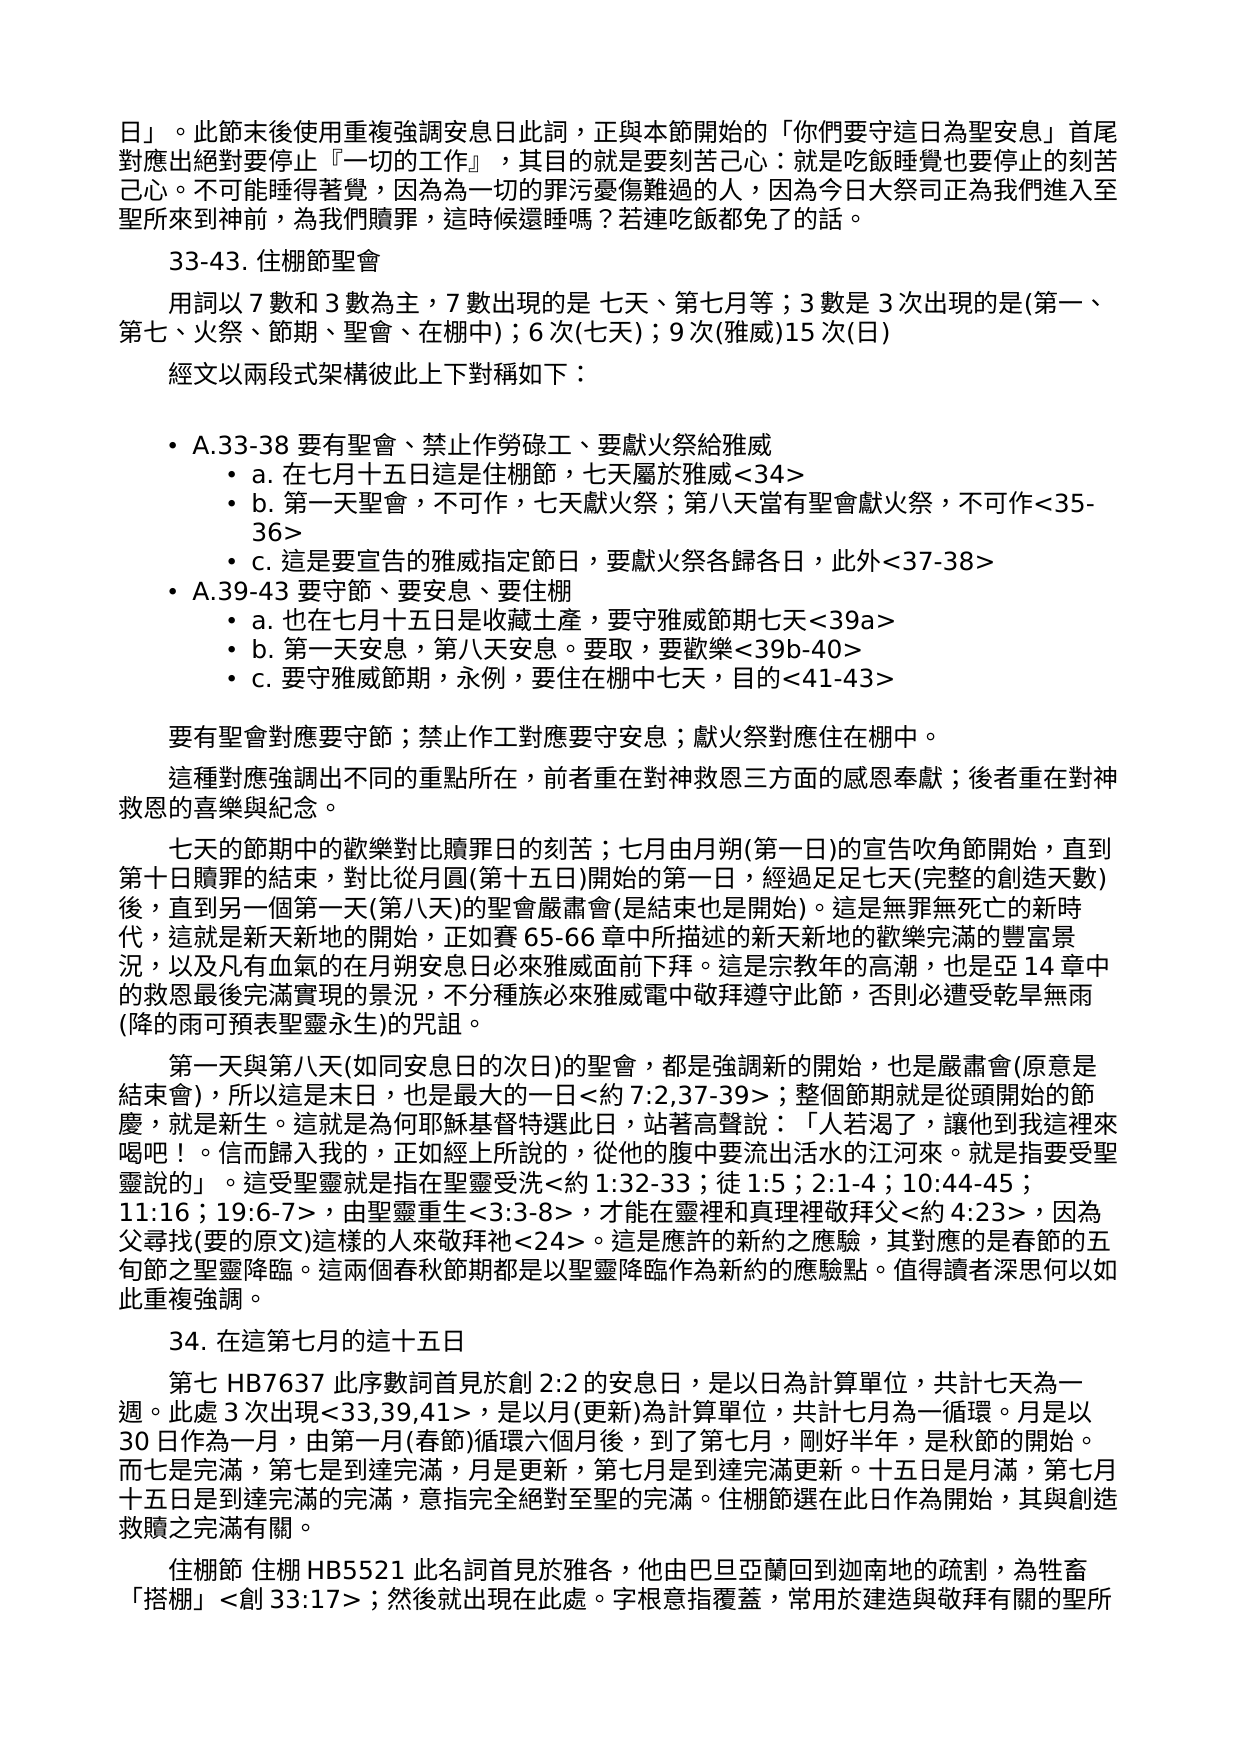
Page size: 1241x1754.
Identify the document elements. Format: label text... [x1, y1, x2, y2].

text 34. 在這第七月的這十五日 [118, 1327, 1122, 1356]
text 日」。此節末後使用重複強調安息日此詞，正與本節開始的「你們要守這日為聖安息」首尾對應出絕對要停止『一切的工作』，其目的就是要刻苦己心：就是吃飯睡覺也要停止的刻苦己心。不可能睡得著覺，因為為一切的罪污憂傷難過的人，因為今日大祭司正為我們進入至聖所來到神前，為我們贖罪，這時候還睡嗎？若連吃飯都免了的話。 [118, 118, 1122, 235]
text 經文以兩段式架構彼此上下對稱如下： [118, 360, 1122, 389]
list b. 第一天聖會，不可作，七天獻火祭；第八天當有聖會獻火祭，不可作<35-36> [236, 489, 1122, 548]
text 33-43. 住棚節聖會 [118, 247, 1122, 276]
text 要有聖會對應要守節；禁止作工對應要守安息；獻火祭對應住在棚中。 [118, 723, 1122, 752]
text 用詞以7數和3數為主，7數出現的是 七天、第七月等；3數是 3次出現的是(第一、第七、火祭、節期、聖會、在棚中)；6次(七天)；9次(雅威)15次(日) [118, 289, 1122, 347]
text 第一天與第八天(如同安息日的次日)的聖會，都是強調新的開始，也是嚴肅會(原意是結束會)，所以這是末日，也是最大的一日<約7:2,37-39>；整個節期就是從頭開始的節慶，就是新生。這就是為何耶穌基督特選此日，站著高聲說：「人若渴了，讓他到我這裡來喝吧！。信而歸入我的，正如經上所說的，從他的腹中要流出活水的江河來。就是指要受聖靈說的」。這受聖靈就是指在聖靈受洗<約1:32-33；徒1:5；2:1-4；10:44-45；11:16；19:6-7>，由聖靈重生<3:3-8>，才能在靈裡和真理裡敬拜父<約4:23>，因為父尋找(要的原文)這樣的人來敬拜祂<24>。這是應許的新約之應驗，其對應的是春節的五旬節之聖靈降臨。這兩個春秋節期都是以聖靈降臨作為新約的應驗點。值得讀者深思何以如此重複強調。 [118, 1052, 1122, 1314]
list c. 這是要宣告的雅威指定節日，要獻火祭各歸各日，此外<37-38> [236, 548, 1122, 577]
list a. 也在七月十五日是收藏土產，要守雅威節期七天<39a> [236, 606, 1122, 635]
text 七天的節期中的歡樂對比贖罪日的刻苦；七月由月朔(第一日)的宣告吹角節開始，直到第十日贖罪的結束，對比從月圓(第十五日)開始的第一日，經過足足七天(完整的創造天數)後，直到另一個第一天(第八天)的聖會嚴肅會(是結束也是開始)。這是無罪無死亡的新時代，這就是新天新地的開始，正如賽65-66章中所描述的新天新地的歡樂完滿的豐富景況，以及凡有血氣的在月朔安息日必來雅威面前下拜。這是宗教年的高潮，也是亞14章中的救恩最後完滿實現的景況，不分種族必來雅威電中敬拜遵守此節，否則必遭受乾旱無雨(降的雨可預表聖靈永生)的咒詛。 [118, 835, 1122, 1039]
text 住棚節 住棚HB5521 此名詞首見於雅各，他由巴旦亞蘭回到迦南地的疏割，為牲畜「搭棚」<創33:17>；然後就出現在此處。字根意指覆蓋，常用於建造與敬拜有關的聖所 [118, 1556, 1122, 1614]
list c. 要守雅威節期，永例，要住在棚中七天，目的<41-43> [236, 664, 1122, 693]
list a. 在七月十五日這是住棚節，七天屬於雅威<34> [236, 460, 1122, 489]
list b. 第一天安息，第八天安息。要取，要歡樂<39b-40> [236, 635, 1122, 664]
list A.33-38 要有聖會、禁止作勞碌工、要獻火祭給雅威 [177, 431, 1122, 460]
list A.39-43 要守節、要安息、要住棚 [177, 577, 1122, 606]
text 第七 HB7637 此序數詞首見於創2:2的安息日，是以日為計算單位，共計七天為一週。此處3次出現<33,39,41>，是以月(更新)為計算單位，共計七月為一循環。月是以30日作為一月，由第一月(春節)循環六個月後，到了第七月，剛好半年，是秋節的開始。而七是完滿，第七是到達完滿，月是更新，第七月是到達完滿更新。十五日是月滿，第七月十五日是到達完滿的完滿，意指完全絕對至聖的完滿。住棚節選在此日作為開始，其與創造救贖之完滿有關。 [118, 1369, 1122, 1544]
text 這種對應強調出不同的重點所在，前者重在對神救恩三方面的感恩奉獻；後者重在對神救恩的喜樂與紀念。 [118, 764, 1122, 823]
